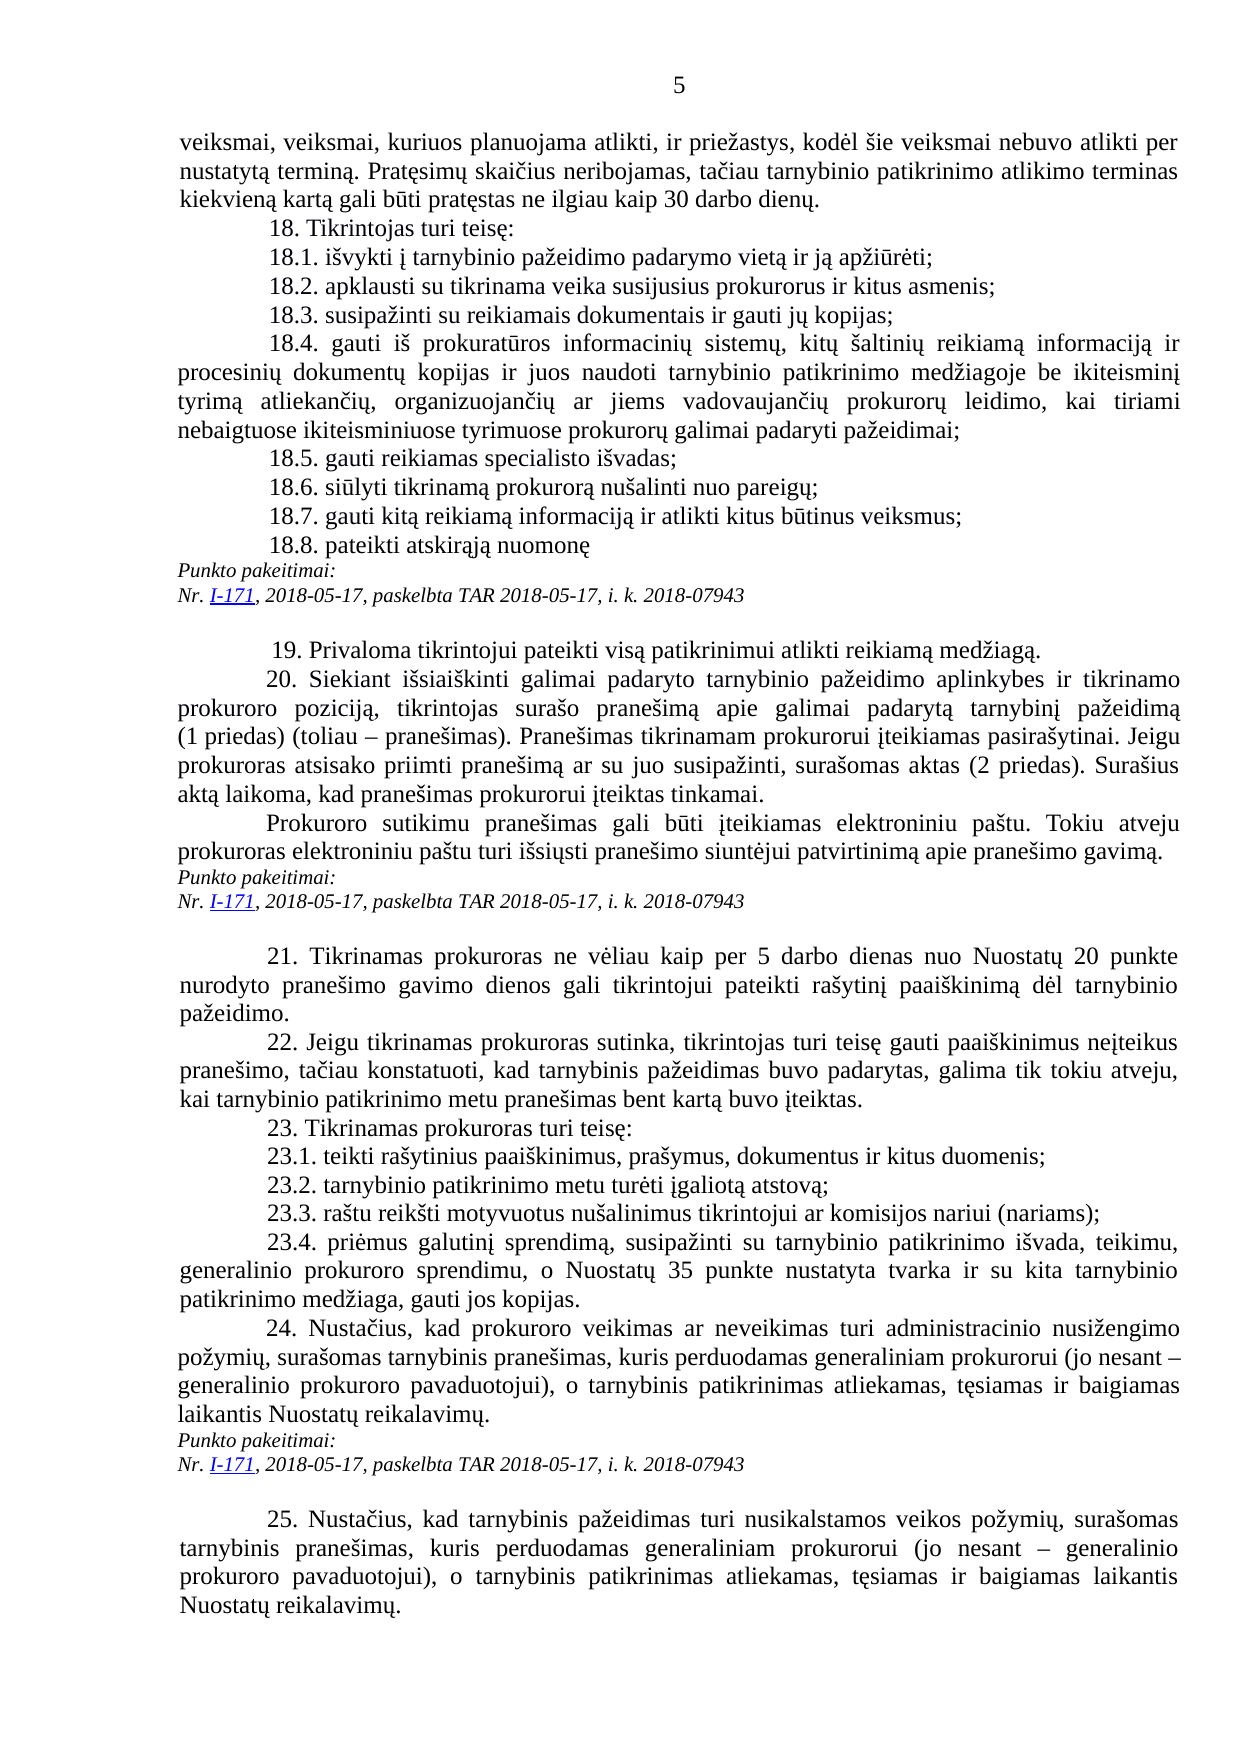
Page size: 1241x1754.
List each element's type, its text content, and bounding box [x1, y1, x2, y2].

text Prokuroro sutikimu pranešimas gali būti įteikiamas elektroniniu paštu. Tokiu atveju prokuroras elektroniniu paštu turi išsiųsti pranešimo siuntėjui patvirtinimą apie pranešimo gavimą. [177, 808, 1181, 865]
text 18.4. gauti iš prokuratūros informacinių sistemų, kitų šaltinių reikiamą informaciją ir procesinių dokumentų kopijas ir juos naudoti tarnybinio patikrinimo medžiagoje be ikiteisminį tyrimą atliekančių, organizuojančių ar jiems vadovaujančių prokurorų leidimo, kai tiriami nebaigtuose ikiteisminiuose tyrimuose prokurorų galimai padaryti pažeidimai; [177, 328, 1181, 443]
text 18.3. susipažinti su reikiamais dokumentais ir gauti jų kopijas; [177, 300, 1181, 328]
text 23.2. tarnybinio patikrinimo metu turėti įgaliotą atstovą; [179, 1170, 1181, 1199]
text Punkto pakeitimai: [177, 1428, 1181, 1452]
text 18.6. siūlyti tikrinamą prokurorą nušalinti nuo pareigų; [177, 472, 1181, 501]
text 18.7. gauti kitą reikiamą informaciją ir atlikti kitus būtinus veiksmus; [177, 501, 1181, 530]
text Nr. I-171, 2018-05-17, paskelbta TAR 2018-05-17, i. k. 2018-07943 [177, 889, 1181, 913]
text 23.1. teikti rašytinius paaiškinimus, prašymus, dokumentus ir kitus duomenis; [179, 1142, 1181, 1170]
text Nr. I-171, 2018-05-17, paskelbta TAR 2018-05-17, i. k. 2018-07943 [177, 1452, 1181, 1476]
text 23.3. raštu reikšti motyvuotus nušalinimus tikrintojui ar komisijos nariui (nariams); [179, 1199, 1181, 1227]
text 18.5. gauti reikiamas specialisto išvadas; [177, 443, 1181, 472]
text 18.2. apklausti su tikrinama veika susijusius prokurorus ir kitus asmenis; [177, 271, 1181, 300]
text 18. Tikrintojas turi teisę: [177, 213, 1181, 242]
text Punkto pakeitimai: [177, 558, 1181, 582]
text Punkto pakeitimai: [177, 865, 1181, 889]
text Nr. I-171, 2018-05-17, paskelbta TAR 2018-05-17, i. k. 2018-07943 [177, 582, 1181, 607]
text 25. Nustačius, kad tarnybinis pažeidimas turi nusikalstamos veikos požymių, surašomas tarnybinis pranešimas, kuris perduodamas generaliniam prokurorui (jo nesant – generalinio prokuroro pavaduotojui), o tarnybinis patikrinimas atliekamas, tęsiamas ir baigiamas laikantis Nuostatų reikalavimų. [179, 1505, 1179, 1619]
text 20. Siekiant išsiaiškinti galimai padaryto tarnybinio pažeidimo aplinkybes ir tikrinamo prokuroro poziciją, tikrintojas surašo pranešimą apie galimai padarytą tarnybinį pažeidimą (1 priedas) (toliau – pranešimas). Pranešimas tikrinamam prokurorui įteikiamas pasirašytinai. Jeigu prokuroras atsisako priimti pranešimą ar su juo susipažinti, surašomas aktas (2 priedas). Surašius aktą laikoma, kad pranešimas prokurorui įteiktas tinkamai. [177, 664, 1181, 808]
text 23. Tikrinamas prokuroras turi teisę: [179, 1113, 1181, 1142]
text 18.1. išvykti į tarnybinio pažeidimo padarymo vietą ir ją apžiūrėti; [177, 242, 1181, 271]
text 18.8. pateikti atskirąją nuomonę [177, 530, 1181, 558]
text 24. Nustačius, kad prokuroro veikimas ar neveikimas turi administracinio nusižengimo požymių, surašomas tarnybinis pranešimas, kuris perduodamas generaliniam prokurorui (jo nesant – generalinio prokuroro pavaduotojui), o tarnybinis patikrinimas atliekamas, tęsiamas ir baigiamas laikantis Nuostatų reikalavimų. [177, 1313, 1181, 1428]
text 22. Jeigu tikrinamas prokuroras sutinka, tikrintojas turi teisę gauti paaiškinimus neįteikus pranešimo, tačiau konstatuoti, kad tarnybinis pažeidimas buvo padarytas, galima tik tokiu atveju, kai tarnybinio patikrinimo metu pranešimas bent kartą buvo įteiktas. [179, 1028, 1179, 1113]
text 19. Privaloma tikrintojui pateikti visą patikrinimui atlikti reikiamą medžiagą. [179, 635, 1179, 664]
text 21. Tikrinamas prokuroras ne vėliau kaip per 5 darbo dienas nuo Nuostatų 20 punkte nurodyto pranešimo gavimo dienos gali tikrintojui pateikti rašytinį paaiškinimą dėl tarnybinio pažeidimo. [179, 942, 1179, 1028]
text veiksmai, veiksmai, kuriuos planuojama atlikti, ir priežastys, kodėl šie veiksmai nebuvo atlikti per nustatytą terminą. Pratęsimų skaičius neribojamas, tačiau tarnybinio patikrinimo atlikimo terminas kiekvieną kartą gali būti pratęstas ne ilgiau kaip 30 darbo dienų. [179, 128, 1179, 213]
text 23.4. priėmus galutinį sprendimą, susipažinti su tarnybinio patikrinimo išvada, teikimu, generalinio prokuroro sprendimu, o Nuostatų 35 punkte nustatyta tvarka ir su kita tarnybinio patikrinimo medžiaga, gauti jos kopijas. [179, 1227, 1179, 1313]
